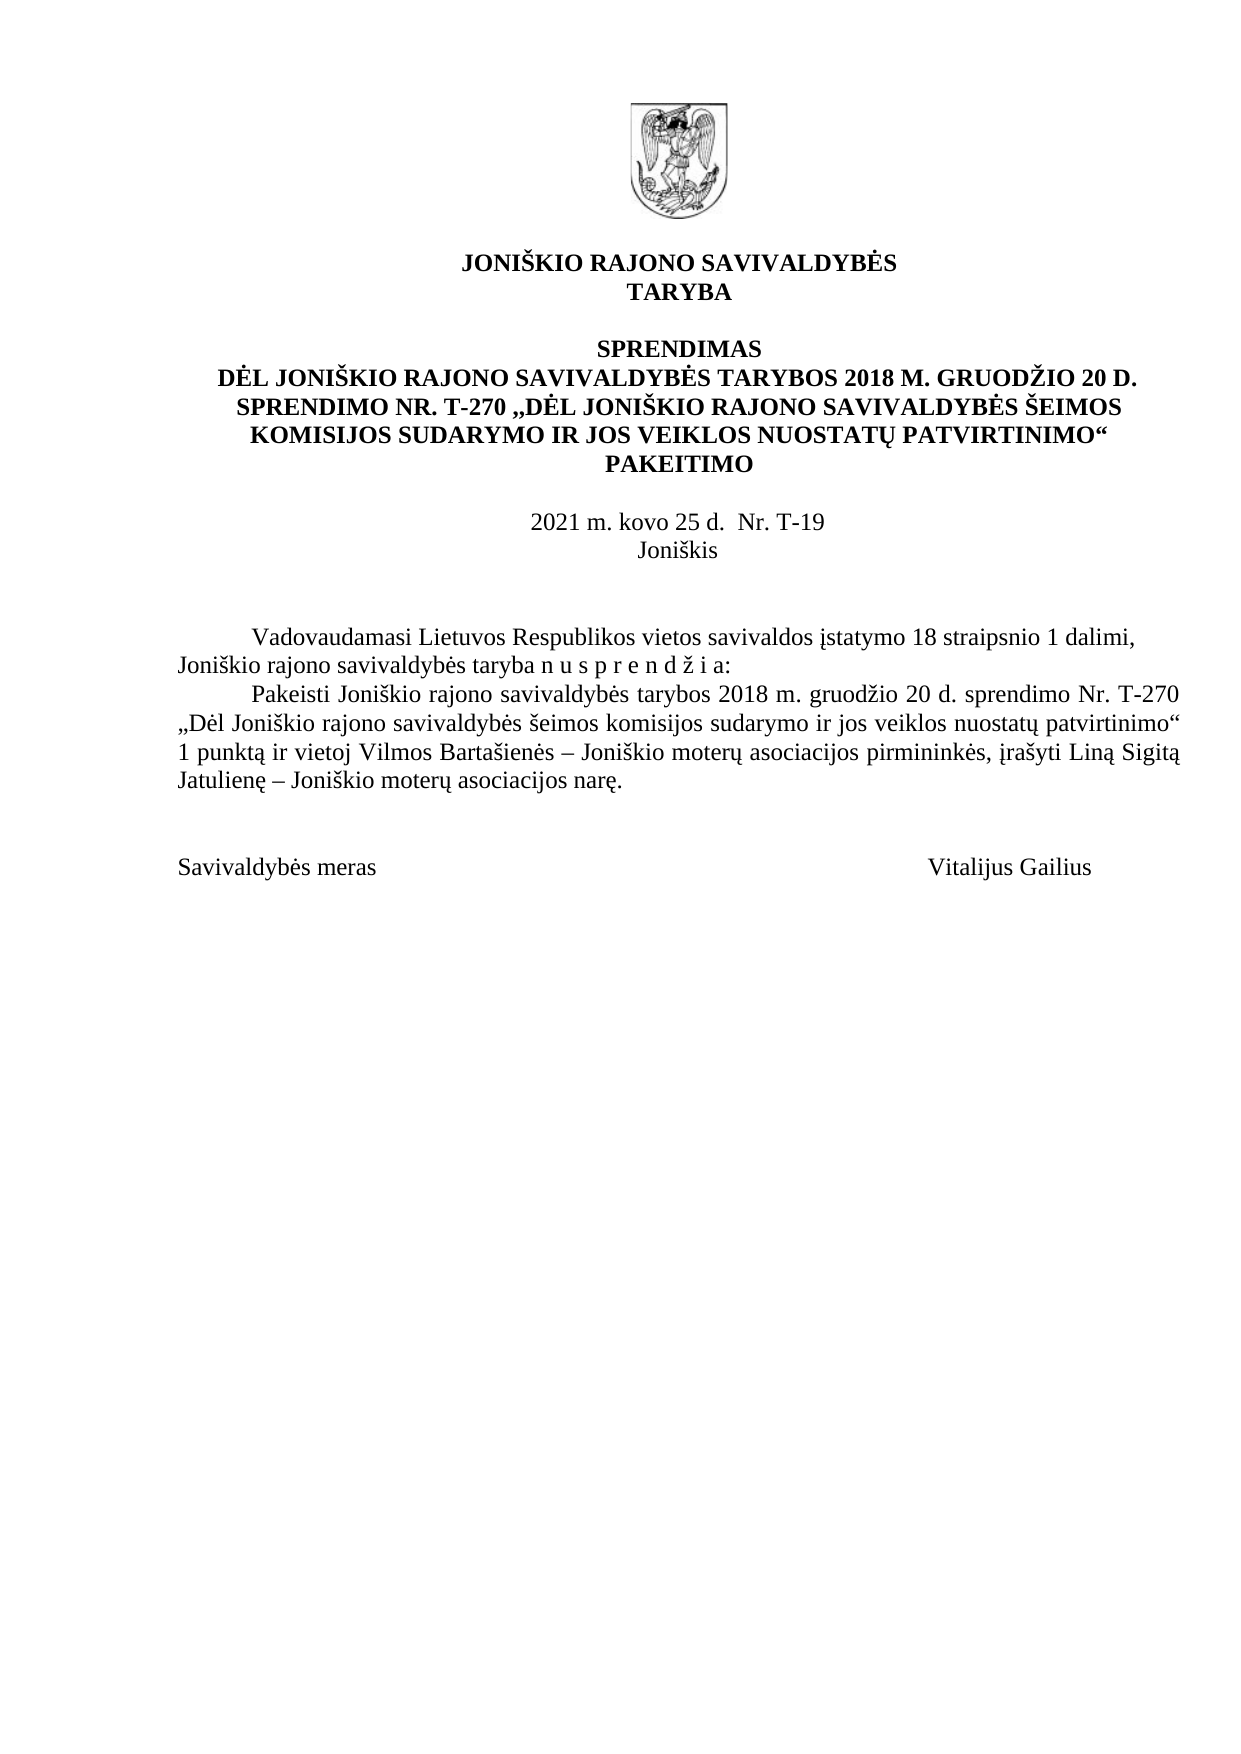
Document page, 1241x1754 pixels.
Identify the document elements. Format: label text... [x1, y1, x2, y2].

text Vadovaudamasi Lietuvos Respublikos vietos savivaldos įstatymo 18 straipsnio 1 dalimi, Joniškio rajono savivaldybės taryba n u s p r e n d ž i a: [177, 622, 1181, 679]
text Joniškio rajono savivaldybės TARYBA [177, 248, 1181, 305]
text Pakeisti Joniškio rajono savivaldybės tarybos 2018 m. gruodžio 20 d. sprendimo Nr. T-270 „Dėl Joniškio rajono savivaldybės šeimos komisijos sudarymo ir jos veiklos nuostatų patvirtinimo“ 1 punktą ir vietoj Vilmos Bartašienės – Joniškio moterų asociacijos pirmininkės, įrašyti Liną Sigitą Jatulienę – Joniškio moterų asociacijos narę. [177, 679, 1181, 794]
text SPRENDIMAS [177, 334, 1181, 363]
text Savivaldybės meras Vitalijus Gailius [177, 852, 1181, 880]
text 2021 m. kovo 25 d. Nr. T-19 [174, 507, 1181, 535]
text Joniškis [174, 535, 1181, 564]
text dėl jONIŠKIO RAJONO SAVIVALDYBĖS TARYBOS 2018 m. GRUODŽIO 20 D. SPRENDIMO NR. T-270 ,,DĖL JONIŠKIO rajono SAVIVALDYBĖS ŠEIMOS KOMISIJOS SUDARYMO IR JOS VEIKLOS NUOSTATŲ PATVIRTINIMO“ pakeitimo [174, 363, 1181, 478]
